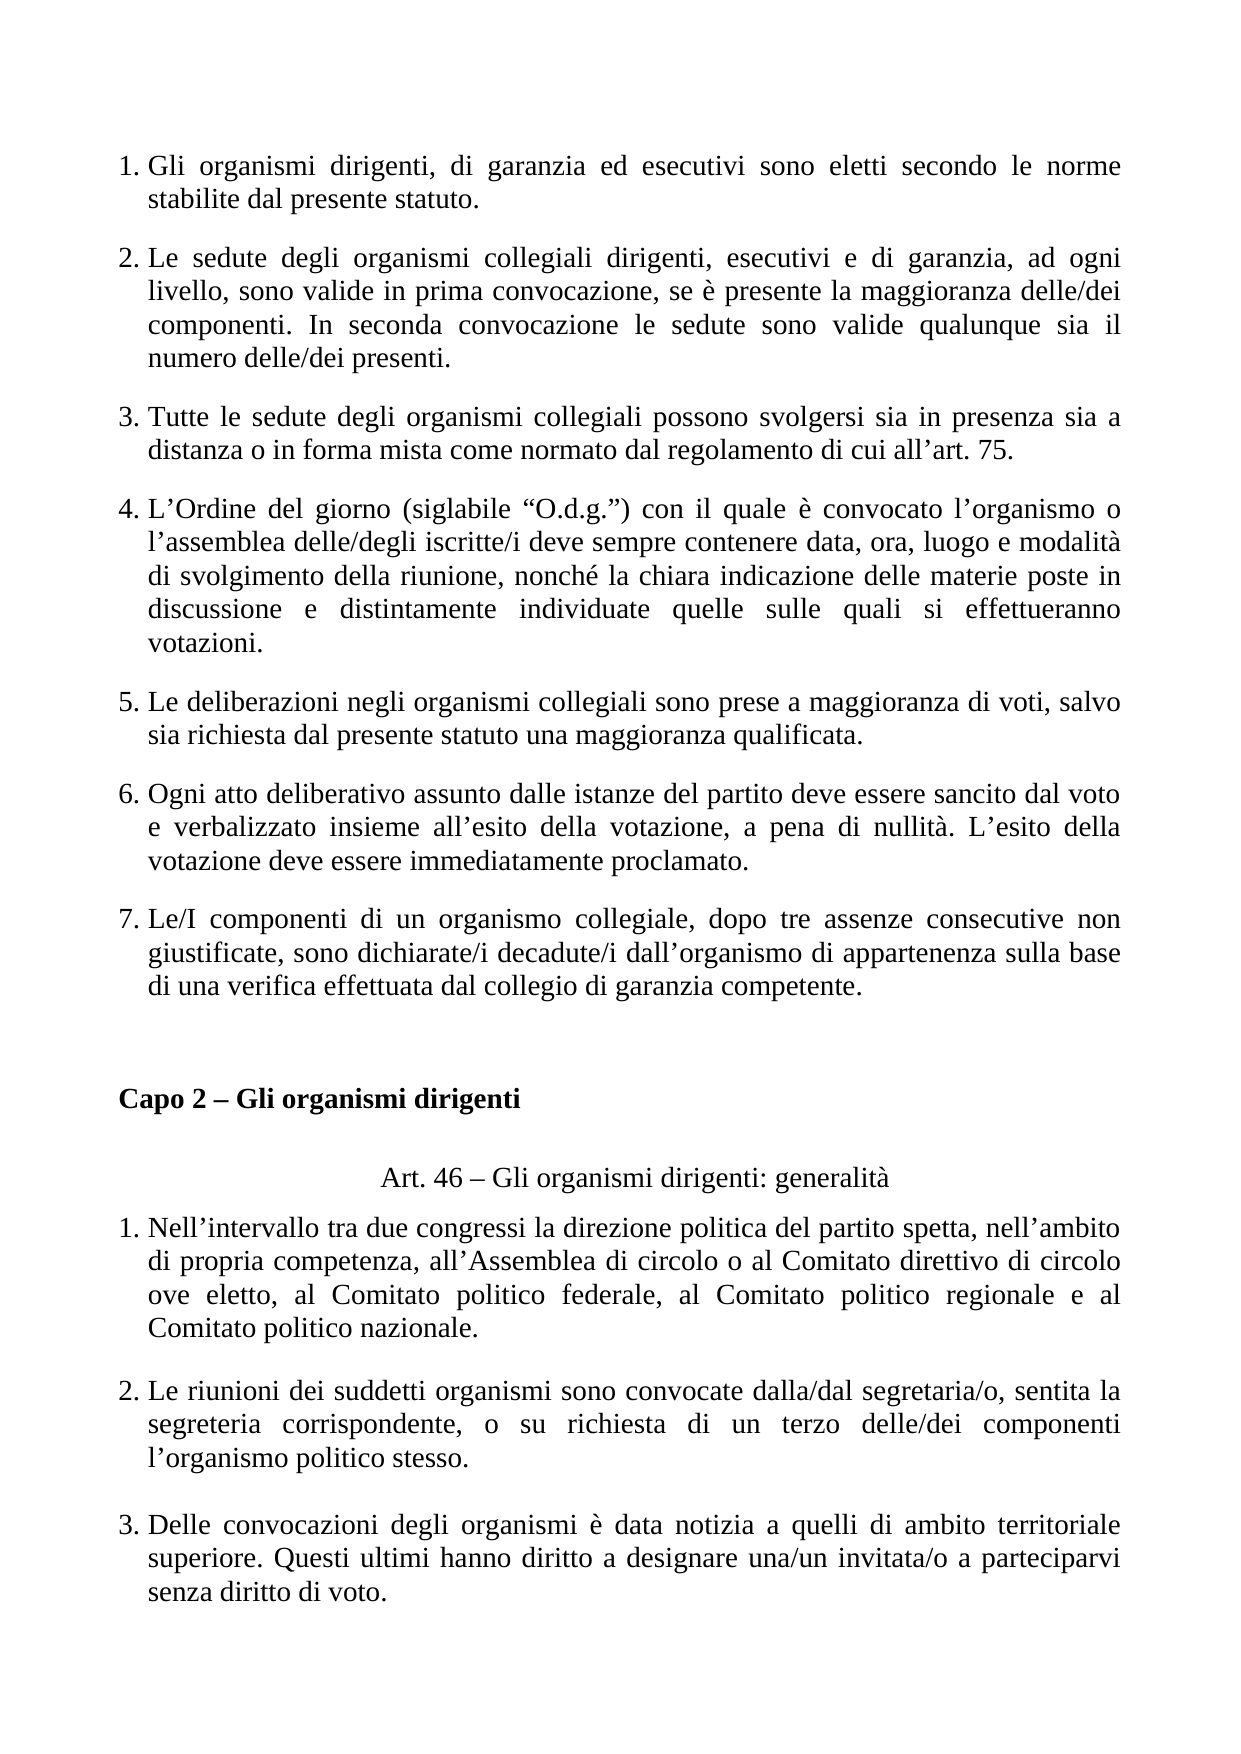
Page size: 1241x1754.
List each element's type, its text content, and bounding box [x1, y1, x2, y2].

list Le deliberazioni negli organismi collegiali sono prese a maggioranza di voti, salvo sia richiesta dal presente statuto una maggioranza qualificata. [118, 684, 1122, 751]
list Le/I componenti di un organismo collegiale, dopo tre assenze consecutive non giustificate, sono dichiarate/i decadute/i dall’organismo di appartenenza sulla base di una verifica effettuata dal collegio di garanzia competente. [118, 901, 1122, 1002]
list Nell’intervallo tra due congressi la direzione politica del partito spetta, nell’ambito di propria competenza, all’Assemblea di circolo o al Comitato direttivo di circolo ove eletto, al Comitato politico federale, al Comitato politico regionale e al Comitato politico nazionale. [118, 1210, 1122, 1344]
text Capo 2 – Gli organismi dirigenti [118, 1081, 1122, 1114]
list Delle convocazioni degli organismi è data notizia a quelli di ambito territoriale superiore. Questi ultimi hanno diritto a designare una/un invitata/o a parteciparvi senza diritto di voto. [118, 1507, 1122, 1608]
list Gli organismi dirigenti, di garanzia ed esecutivi sono eletti secondo le norme stabilite dal presente statuto. [118, 148, 1122, 215]
list Le riunioni dei suddetti organismi sono convocate dalla/dal segretaria/o, sentita la segreteria corrispondente, o su richiesta di un terzo delle/dei componenti l’organismo politico stesso. [118, 1373, 1122, 1473]
text Art. 46 – Gli organismi dirigenti: generalità [148, 1160, 1122, 1193]
list Tutte le sedute degli organismi collegiali possono svolgersi sia in presenza sia a distanza o in forma mista come normato dal regolamento di cui all’art. 75. [118, 399, 1122, 466]
list Ogni atto deliberativo assunto dalle istanze del partito deve essere sancito dal voto e verbalizzato insieme all’esito della votazione, a pena di nullità. L’esito della votazione deve essere immediatamente proclamato. [118, 776, 1122, 876]
list Le sedute degli organismi collegiali dirigenti, esecutivi e di garanzia, ad ogni livello, sono valide in prima convocazione, se è presente la maggioranza delle/dei componenti. In seconda convocazione le sedute sono valide qualunque sia il numero delle/dei presenti. [118, 240, 1122, 374]
list L’Ordine del giorno (siglabile “O.d.g.”) con il quale è convocato l’organismo o l’assemblea delle/degli iscritte/i deve sempre contenere data, ora, luogo e modalità di svolgimento della riunione, nonché la chiara indicazione delle materie poste in discussione e distintamente individuate quelle sulle quali si effettueranno votazioni. [118, 491, 1122, 659]
